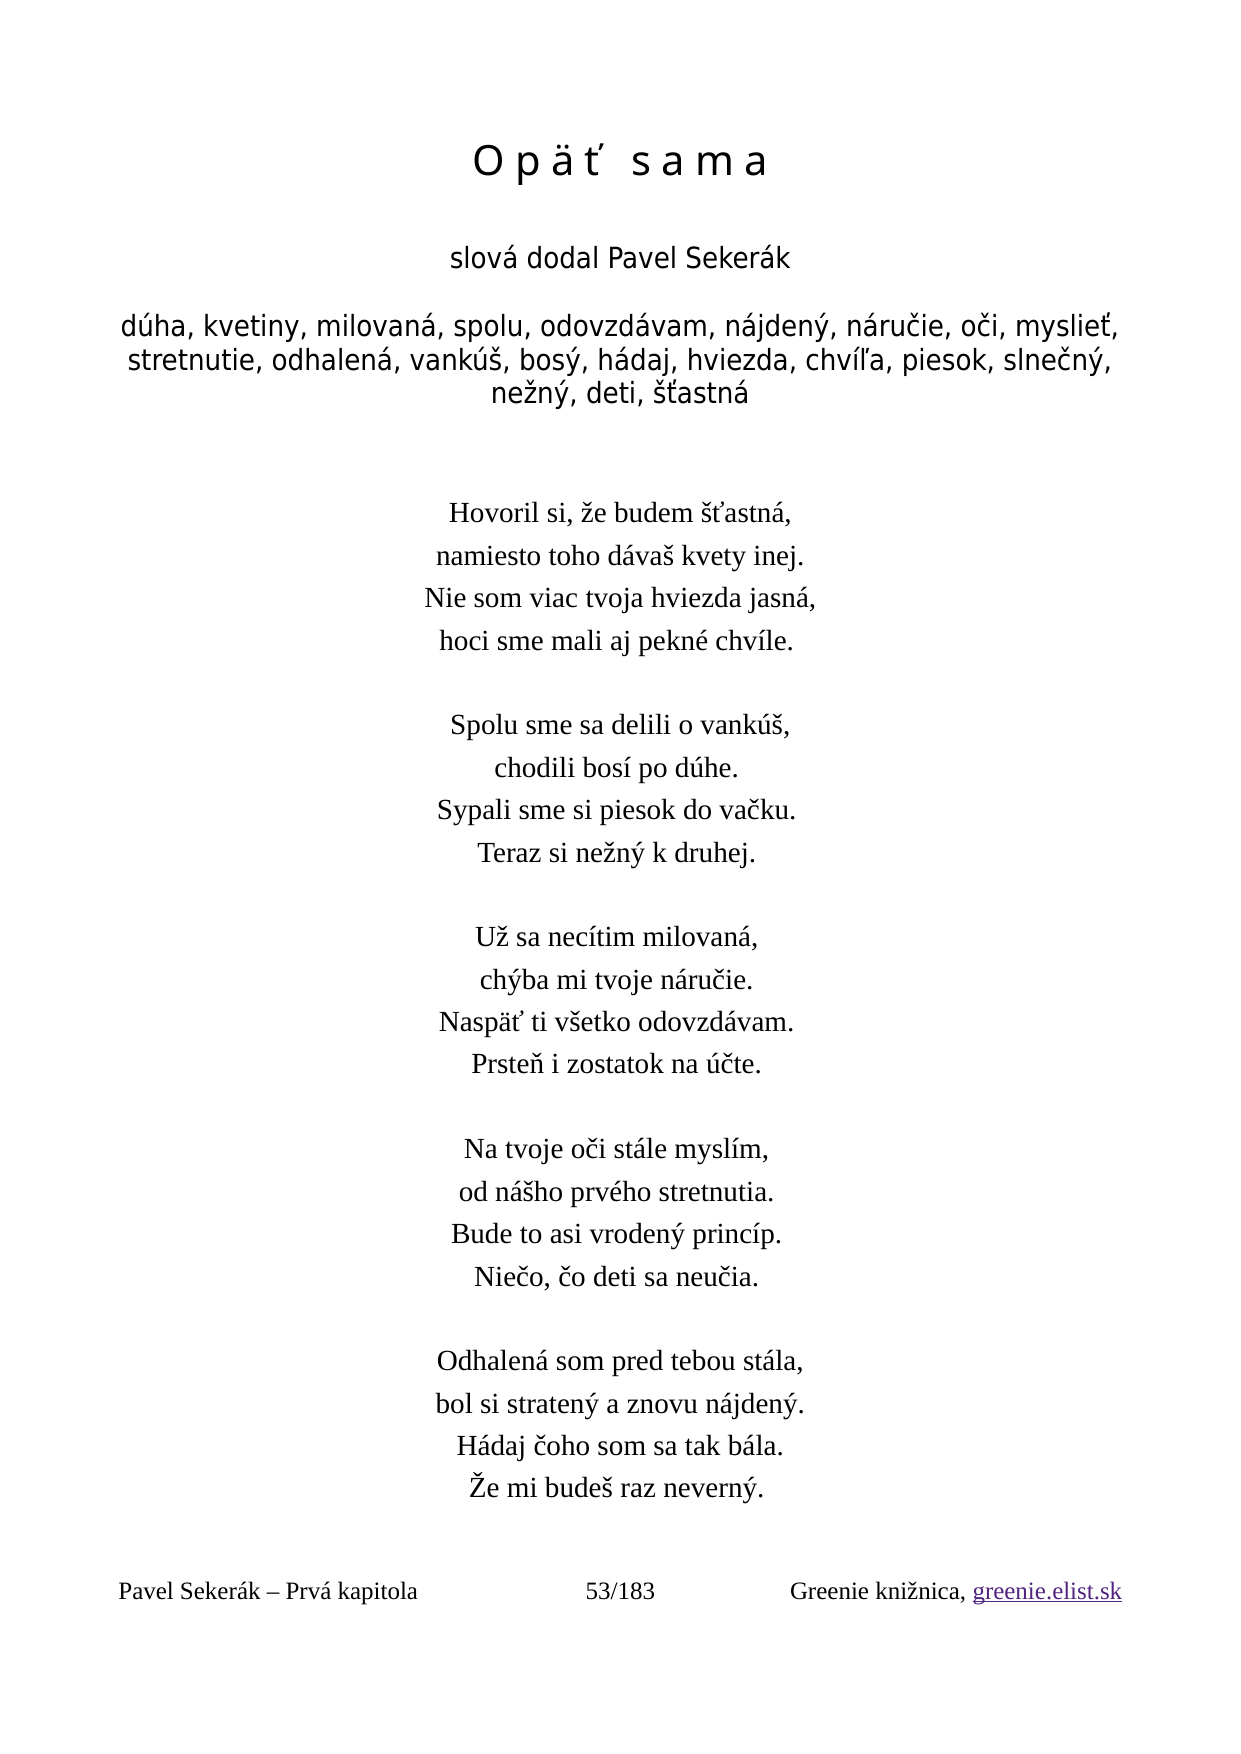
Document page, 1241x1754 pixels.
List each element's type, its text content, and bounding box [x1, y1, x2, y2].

text slová dodal Pavel Sekerák [106, 241, 1134, 275]
text Teraz si nežný k druhej. [106, 835, 1134, 868]
text Hovoril si, že budem šťastná, [106, 496, 1134, 529]
text chodili bosí po dúhe. [106, 750, 1134, 783]
text hoci sme mali aj pekné chvíle. [106, 623, 1134, 656]
text od nášho prvého stretnutia. [106, 1174, 1134, 1207]
text Už sa necítim milovaná, [106, 919, 1134, 953]
subtitle Opäť sama [106, 131, 1134, 188]
text Hádaj čoho som sa tak bála. [106, 1428, 1134, 1462]
text Že mi budeš raz neverný. [106, 1471, 1134, 1504]
text Sypali sme si piesok do vačku. [106, 792, 1134, 826]
text Odhalená som pred tebou stála, [106, 1343, 1134, 1377]
text Na tvoje oči stále myslím, [106, 1131, 1134, 1165]
text Niečo, čo deti sa neučia. [106, 1259, 1134, 1292]
text Prsteň i zostatok na účte. [106, 1047, 1134, 1080]
text Bude to asi vrodený princíp. [106, 1216, 1134, 1250]
text dúha, kvetiny, milovaná, spolu, odovzdávam, nájdený, náručie, oči, myslieť, stretnutie, odhalená, vankúš, bosý, hádaj, hviezda, chvíľa, piesok, slnečný, nežný, deti, šťastná [106, 309, 1134, 411]
text Spolu sme sa delili o vankúš, [106, 707, 1134, 741]
text Naspäť ti všetko odovzdávam. [106, 1004, 1134, 1038]
text namiesto toho dávaš kvety inej. [106, 538, 1134, 571]
text Nie som viac tvoja hviezda jasná, [106, 580, 1134, 614]
text bol si stratený a znovu nájdený. [106, 1386, 1134, 1419]
text chýba mi tvoje náručie. [106, 962, 1134, 995]
